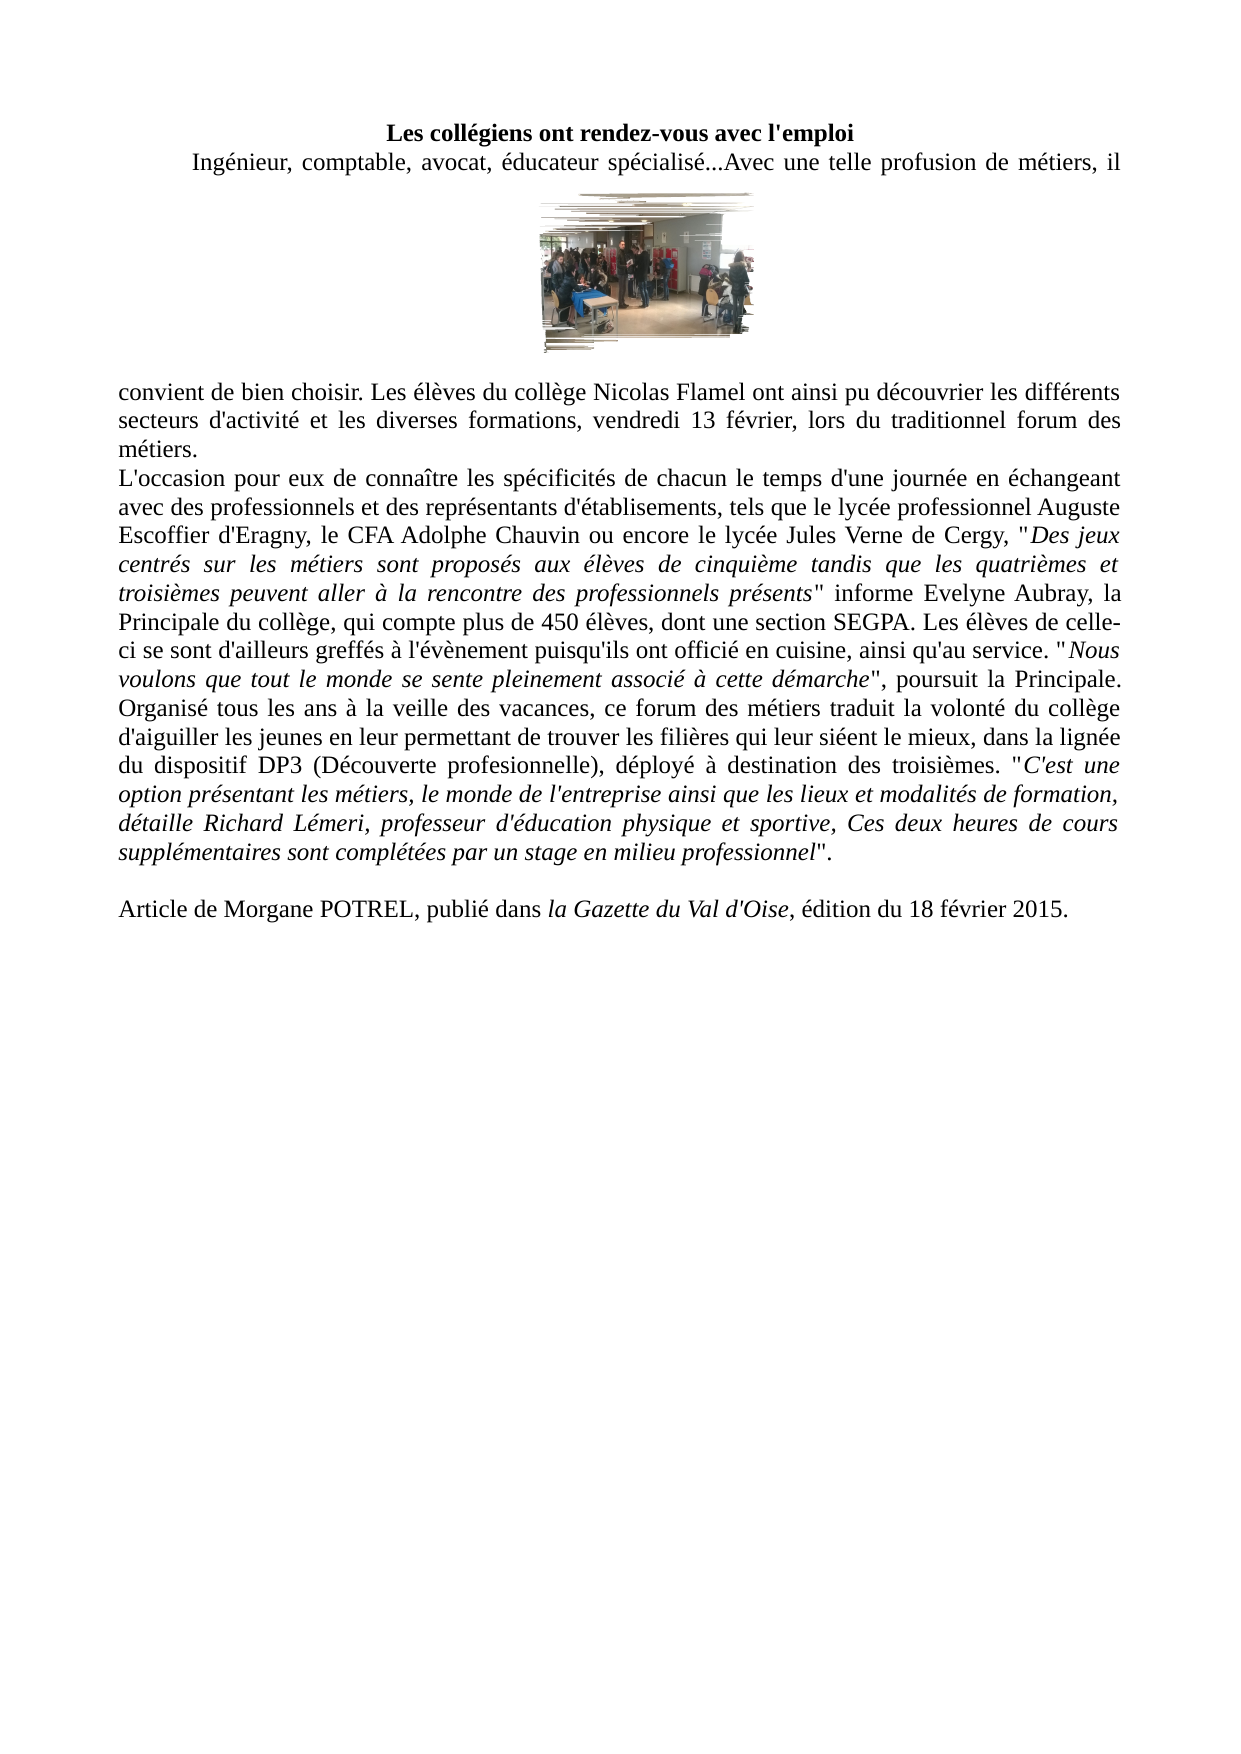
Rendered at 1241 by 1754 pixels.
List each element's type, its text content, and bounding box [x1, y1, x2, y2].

text L'occasion pour eux de connaître les spécificités de chacun le temps d'une journée en échangeant avec des professionnels et des représentants d'établisements, tels que le lycée professionnel Auguste Escoffier d'Eragny, le CFA Adolphe Chauvin ou encore le lycée Jules Verne de Cergy, "Des jeux centrés sur les métiers sont proposés aux élèves de cinquième tandis que les quatrièmes et troisièmes peuvent aller à la rencontre des professionnels présents" informe Evelyne Aubray, la Principale du collège, qui compte plus de 450 élèves, dont une section SEGPA. Les élèves de celle-ci se sont d'ailleurs greffés à l'évènement puisqu'ils ont officié en cuisine, ainsi qu'au service. "Nous voulons que tout le monde se sente pleinement associé à cette démarche", poursuit la Principale. Organisé tous les ans à la veille des vacances, ce forum des métiers traduit la volonté du collège d'aiguiller les jeunes en leur permettant de trouver les filières qui leur siéent le mieux, dans la lignée du dispositif DP3 (Découverte profesionnelle), déployé à destination des troisièmes. "C'est une option présentant les métiers, le monde de l'entreprise ainsi que les lieux et modalités de formation, détaille Richard Lémeri, professeur d'éducation physique et sportive, Ces deux heures de cours supplémentaires sont complétées par un stage en milieu professionnel". [118, 262, 1122, 664]
text Ingénieur, comptable, avocat, éducateur spécialisé...Avec une telle profusion de métiers, il convient de bien choisir. Les élèves du collège Nicolas Flamel ont ainsi pu découvrier les différents secteurs d'activité et les diverses formations, vendredi 13 février, lors du traditionnel forum des métiers. [118, 147, 1122, 262]
text Article de Morgane POTREL, publié dans la Gazette du Val d'Oise, édition du 18 février 2015. [118, 693, 1122, 722]
text Les collégiens ont rendez-vous avec l'emploi [118, 118, 1122, 147]
